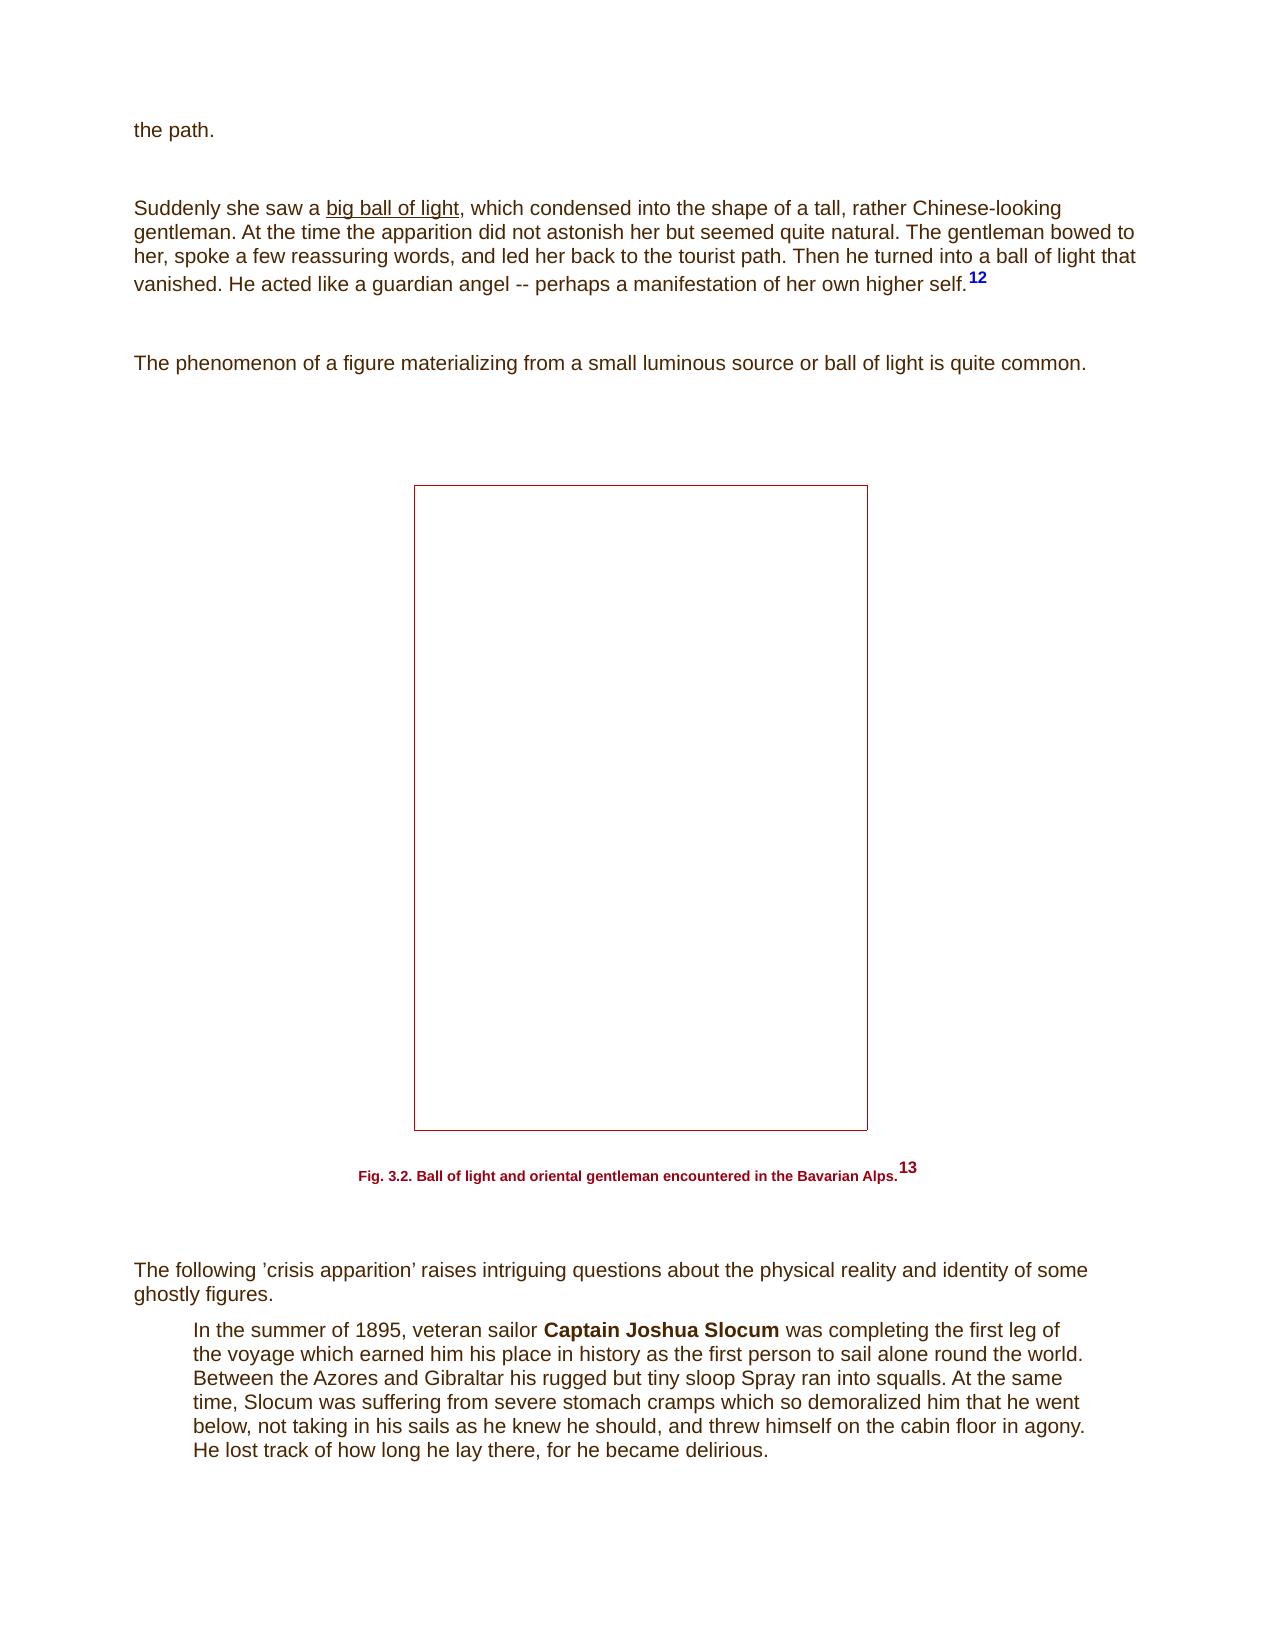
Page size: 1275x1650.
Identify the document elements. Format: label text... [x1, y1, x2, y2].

text the path. [134, 118, 1147, 142]
text The following ’crisis apparition’ raises intriguing questions about the physical reality and identity of some ghostly figures. [134, 1258, 1147, 1306]
text Suddenly she saw a big ball of light, which condensed into the shape of a tall, rather Chinese-looking gentleman. At the time the apparition did not astonish her but seemed quite natural. The gentleman bowed to her, spoke a few reassuring words, and led her back to the tourist path. Then he turned into a ball of light that vanished. He acted like a guardian angel -- perhaps a manifestation of her own higher self.12 [134, 196, 1147, 297]
text The phenomenon of a figure materializing from a small luminous source or ball of light is quite common. [134, 350, 1147, 374]
text Fig. 3.2. Ball of light and oriental gentleman encountered in the Bavarian Alps.13 [134, 1158, 1147, 1204]
text In the summer of 1895, veteran sailor Captain Joshua Slocum was completing the first leg of the voyage which earned him his place in history as the first person to sail alone round the world. Between the Azores and Gibraltar his rugged but tiny sloop Spray ran into squalls. At the same time, Slocum was suffering from severe stomach cramps which so demoralized him that he went below, not taking in his sails as he knew he should, and threw himself on the cabin floor in agony. He lost track of how long he lay there, for he became delirious. [193, 1318, 1088, 1462]
text [193, 1491, 1088, 1515]
